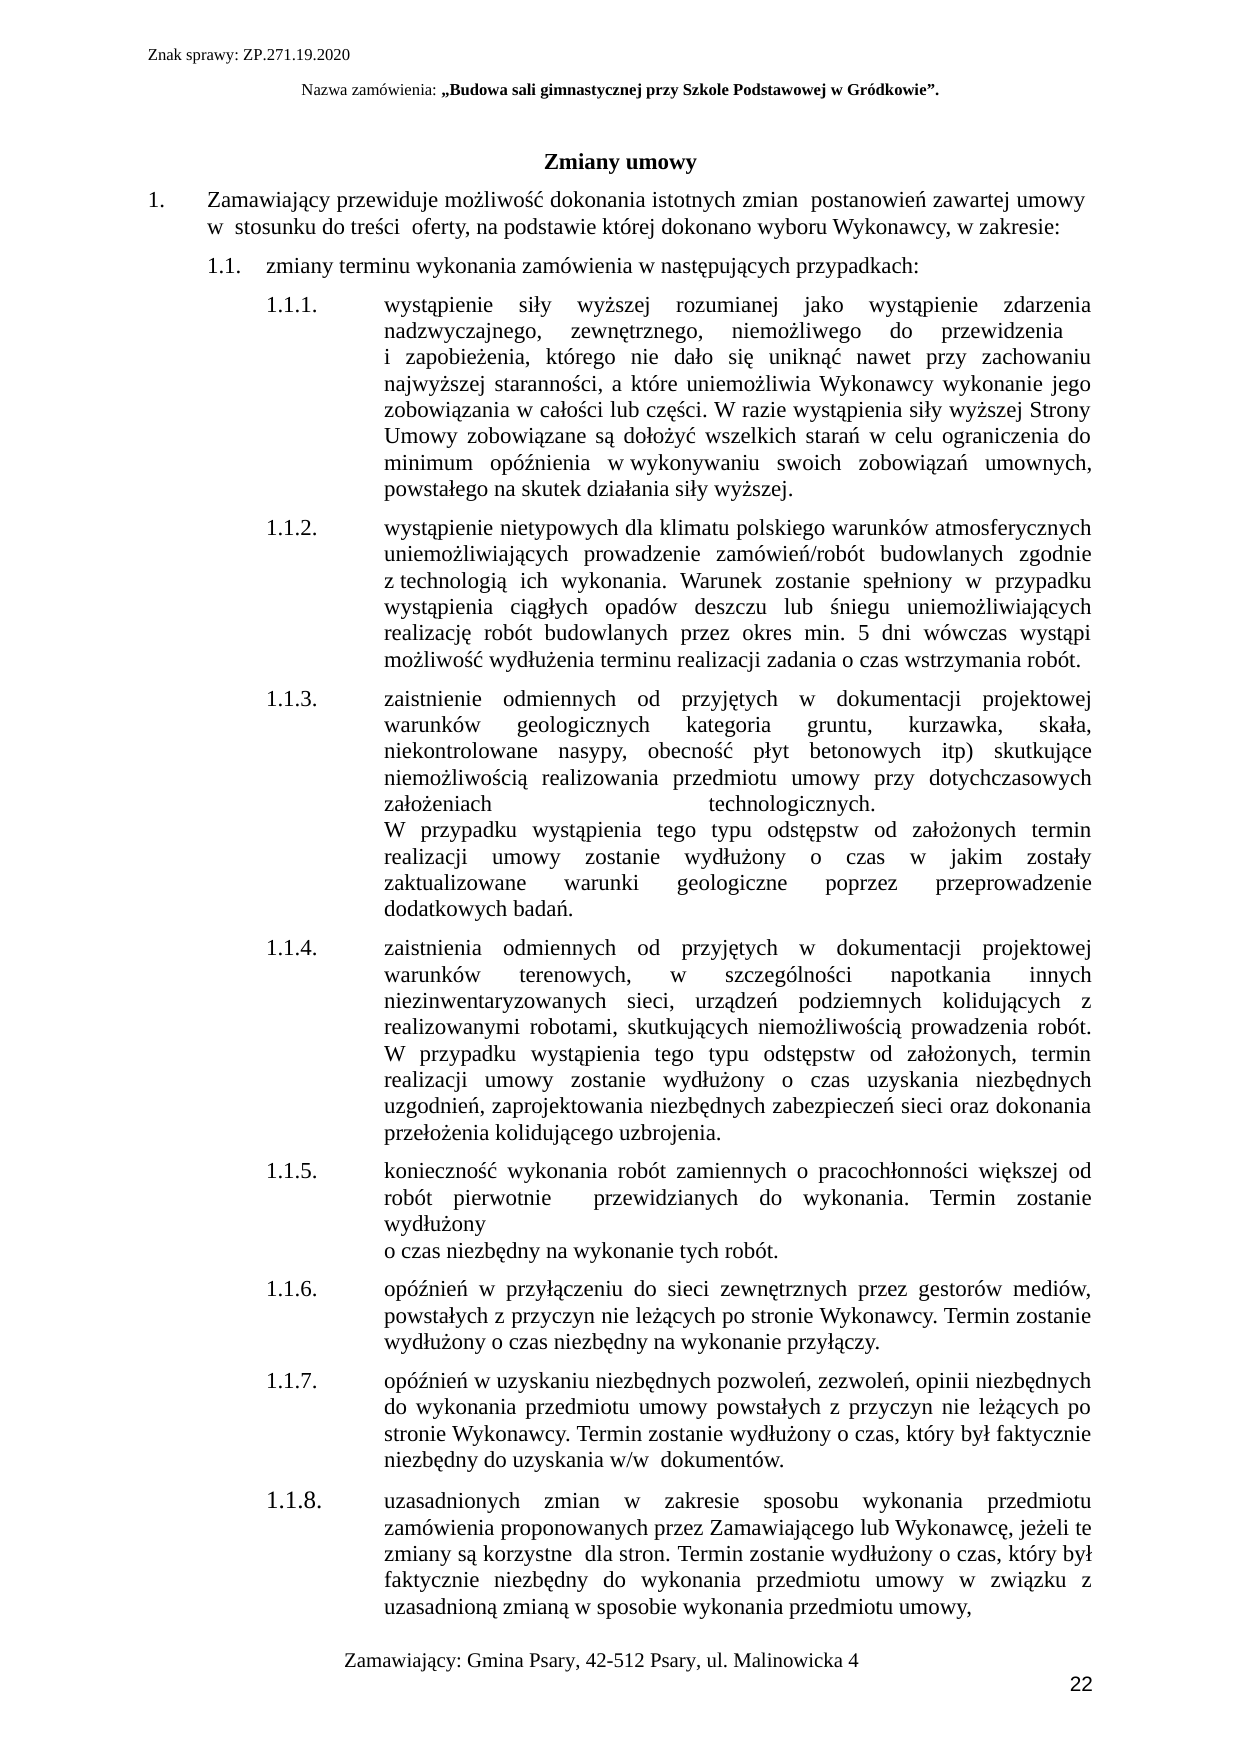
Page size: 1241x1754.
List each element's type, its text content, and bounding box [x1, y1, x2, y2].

list opóźnień w uzyskaniu niezbędnych pozwoleń, zezwoleń, opinii niezbędnych do wykonania przedmiotu umowy powstałych z przyczyn nie leżących po stronie Wykonawcy. Termin zostanie wydłużony o czas, który był faktycznie niezbędny do uzyskania w/w dokumentów. [266, 1367, 1092, 1472]
list Zamawiający przewiduje możliwość dokonania istotnych zmian postanowień zawartej umowy w stosunku do treści oferty, na podstawie której dokonano wyboru Wykonawcy, w zakresie: [148, 187, 1092, 239]
list konieczność wykonania robót zamiennych o pracochłonności większej od robót pierwotnie przewidzianych do wykonania. Termin zostanie wydłużony o czas niezbędny na wykonanie tych robót. [266, 1158, 1092, 1263]
list zmiany terminu wykonania zamówienia w następujących przypadkach: [207, 252, 1092, 278]
list zaistnienia odmiennych od przyjętych w dokumentacji projektowej warunków terenowych, w szczególności napotkania innych niezinwentaryzowanych sieci, urządzeń podziemnych kolidujących z realizowanymi robotami, skutkujących niemożliwością prowadzenia robót. W przypadku wystąpienia tego typu odstępstw od założonych, termin realizacji umowy zostanie wydłużony o czas uzyskania niezbędnych uzgodnień, zaprojektowania niezbędnych zabezpieczeń sieci oraz dokonania przełożenia kolidującego uzbrojenia. [266, 934, 1092, 1145]
text Zmiany umowy [148, 148, 1092, 174]
list zaistnienie odmiennych od przyjętych w dokumentacji projektowej warunków geologicznych kategoria gruntu, kurzawka, skała, niekontrolowane nasypy, obecność płyt betonowych itp) skutkujące niemożliwością realizowania przedmiotu umowy przy dotychczasowych założeniach technologicznych. W przypadku wystąpienia tego typu odstępstw od założonych termin realizacji umowy zostanie wydłużony o czas w jakim zostały zaktualizowane warunki geologiczne poprzez przeprowadzenie dodatkowych badań. [266, 684, 1092, 922]
list wystąpienie siły wyższej rozumianej jako wystąpienie zdarzenia nadzwyczajnego, zewnętrznego, niemożliwego do przewidzenia i zapobieżenia, którego nie dało się uniknąć nawet przy zachowaniu najwyższej staranności, a które uniemożliwia Wykonawcy wykonanie jego zobowiązania w całości lub części. W razie wystąpienia siły wyższej Strony Umowy zobowiązane są dołożyć wszelkich starań w celu ograniczenia do minimum opóźnienia w wykonywaniu swoich zobowiązań umownych, powstałego na skutek działania siły wyższej. [266, 291, 1092, 501]
list uzasadnionych zmian w zakresie sposobu wykonania przedmiotu zamówienia proponowanych przez Zamawiającego lub Wykonawcę, jeżeli te zmiany są korzystne dla stron. Termin zostanie wydłużony o czas, który był faktycznie niezbędny do wykonania przedmiotu umowy w związku z uzasadnioną zmianą w sposobie wykonania przedmiotu umowy, [266, 1485, 1092, 1619]
list wystąpienie nietypowych dla klimatu polskiego warunków atmosferycznych uniemożliwiających prowadzenie zamówień/robót budowlanych zgodnie z technologią ich wykonania. Warunek zostanie spełniony w przypadku wystąpienia ciągłych opadów deszczu lub śniegu uniemożliwiających realizację robót budowlanych przez okres min. 5 dni wówczas wystąpi możliwość wydłużenia terminu realizacji zadania o czas wstrzymania robót. [266, 514, 1092, 672]
list opóźnień w przyłączeniu do sieci zewnętrznych przez gestorów mediów, powstałych z przyczyn nie leżących po stronie Wykonawcy. Termin zostanie wydłużony o czas niezbędny na wykonanie przyłączy. [266, 1276, 1092, 1354]
